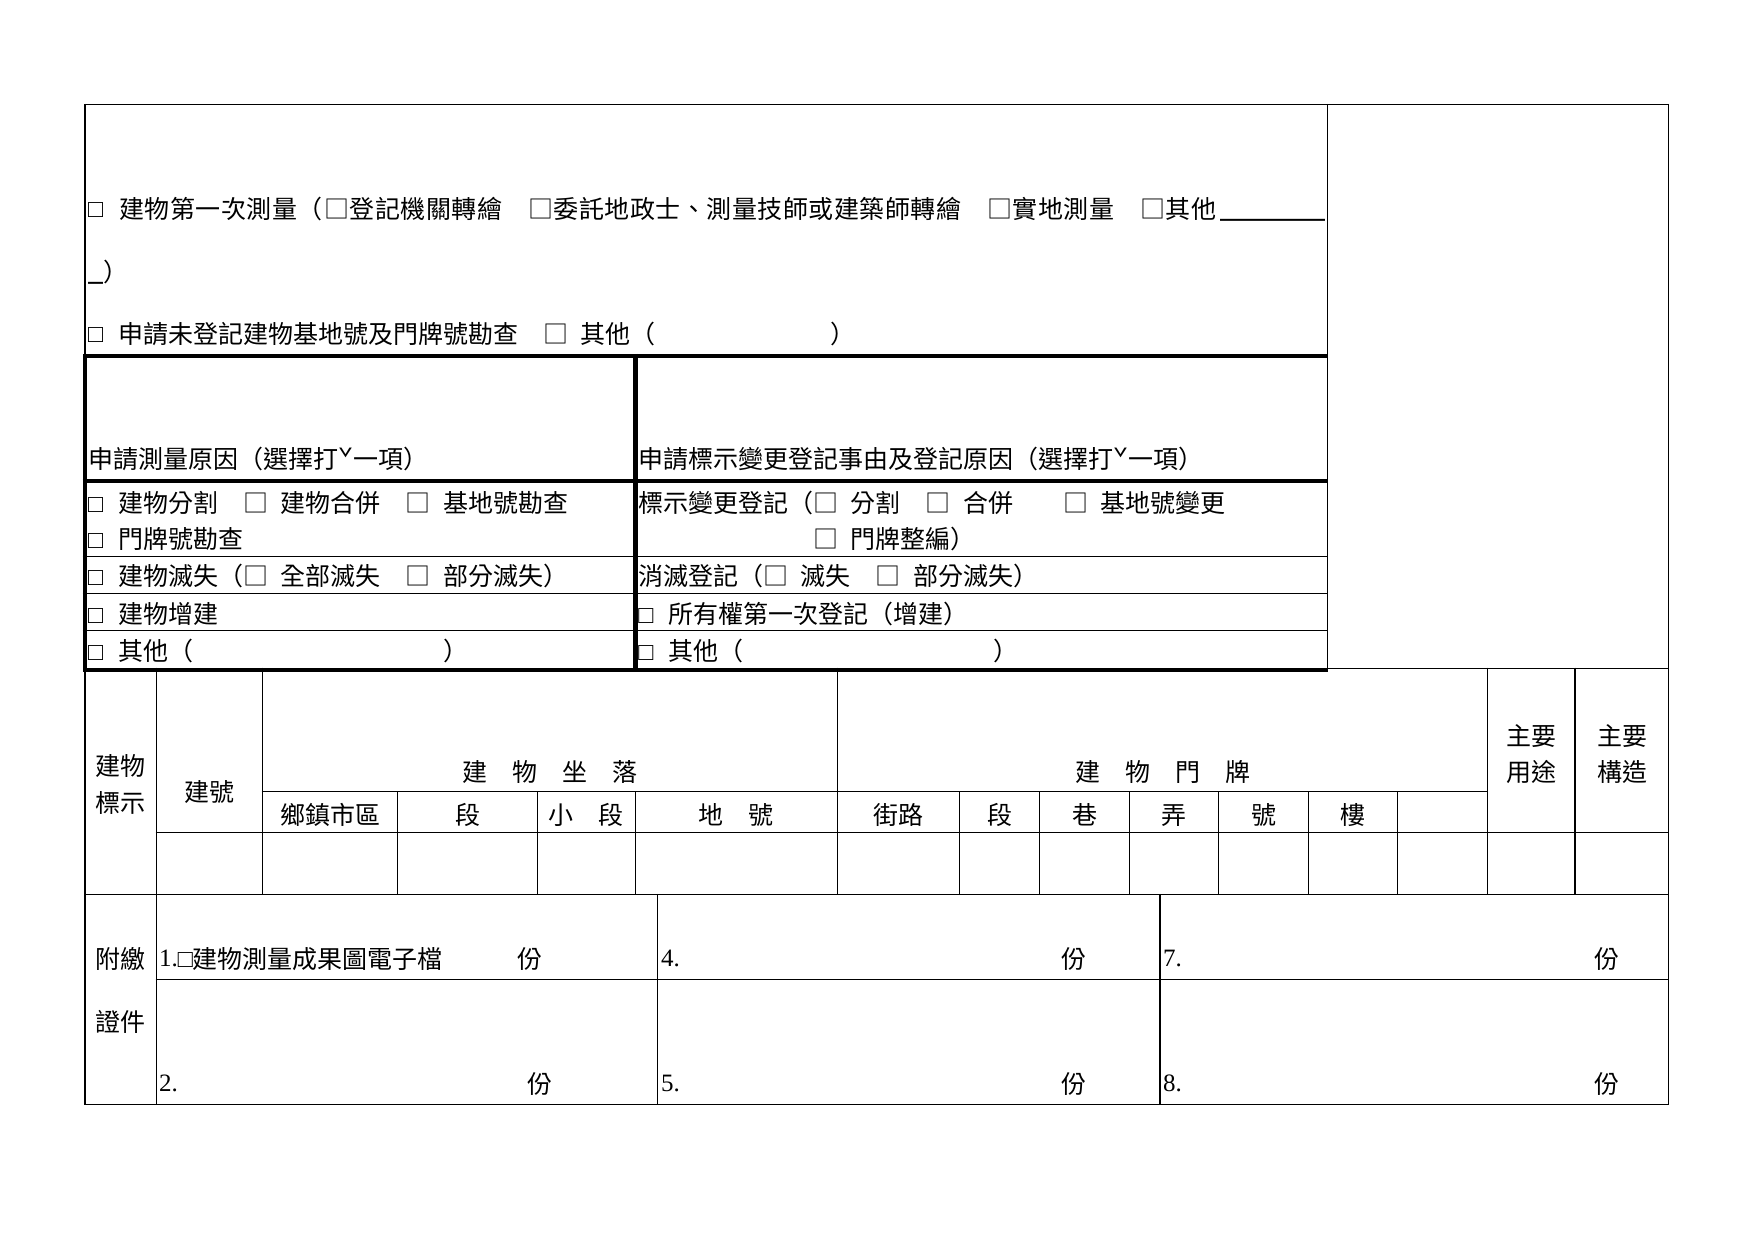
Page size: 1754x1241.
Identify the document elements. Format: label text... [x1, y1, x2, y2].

table_cell [157, 833, 262, 894]
table_cell 消滅登記（□ 滅失 □ 部分滅失） [638, 557, 1327, 593]
table_cell 鄉鎮市區 [263, 792, 397, 832]
table_cell 樓 [1309, 792, 1397, 832]
table_cell □ 所有權第一次登記（增建） [638, 594, 1327, 630]
table_cell 巷 [1040, 792, 1129, 832]
table_cell [1328, 105, 1668, 668]
table_cell 號 [1219, 792, 1308, 832]
table_cell 標示變更登記（□ 分割 □ 合併 □ 基地號變更 □ 門牌整編） [638, 483, 1327, 556]
table_cell 5. 份 [658, 980, 1159, 1104]
table_cell [1576, 833, 1668, 894]
table_cell [960, 833, 1039, 894]
table_cell 申請測量原因（選擇打ˇ一項） [87, 358, 633, 479]
table_cell □ 建物滅失（□ 全部滅失 □ 部分滅失） [87, 557, 633, 593]
table_cell 建 物 門 牌 [838, 669, 1487, 791]
table_cell □ 建物分割 □ 建物合併 □ 基地號勘查 □ 門牌號勘查 [87, 483, 633, 556]
table_cell [636, 833, 837, 894]
table_cell □ 其他（ ） [638, 631, 1327, 668]
table_cell 4. 份 [658, 895, 1159, 979]
table_cell 段 [960, 792, 1039, 832]
table_cell 8. 份 [1161, 980, 1668, 1104]
table_cell 小 段 [538, 792, 635, 832]
table_cell [838, 833, 959, 894]
table_cell 街路 [838, 792, 959, 832]
table_cell 2. 份 [157, 980, 657, 1104]
table_cell [538, 833, 635, 894]
table_cell [1219, 833, 1308, 894]
table_cell [1040, 833, 1129, 894]
table_cell 建號 [157, 672, 262, 832]
table_cell 弄 [1130, 792, 1218, 832]
table_cell 主要 構造 [1576, 669, 1668, 832]
table_cell [1398, 833, 1487, 894]
table_cell [1309, 833, 1397, 894]
table_cell 地 號 [636, 792, 837, 832]
table_cell 主要 用途 [1488, 669, 1574, 832]
table_cell □ 建物增建 [87, 594, 633, 630]
table_cell □ 其他（ ） [87, 631, 633, 668]
table_cell 建物標示 [86, 672, 156, 894]
table_cell 附繳 證件 [86, 895, 156, 1104]
table_cell [1130, 833, 1218, 894]
table_cell 建 物 坐 落 [263, 672, 837, 791]
table_cell 1.□建物測量成果圖電子檔 份 [157, 895, 657, 979]
table_cell [1488, 833, 1574, 894]
table_cell [1398, 792, 1487, 832]
table_cell [263, 833, 397, 894]
table_cell 7. 份 [1161, 895, 1668, 979]
table_cell 申請標示變更登記事由及登記原因（選擇打ˇ一項） [638, 358, 1327, 479]
table_cell [398, 833, 537, 894]
table_cell □ 建物第一次測量（□登記機關轉繪 □委託地政士、測量技師或建築師轉繪 □實地測量 □其他________） □ 申請未登記建物基地號及門牌號勘查 □ 其他（ ） [86, 105, 1327, 354]
table_cell 段 [398, 792, 537, 832]
